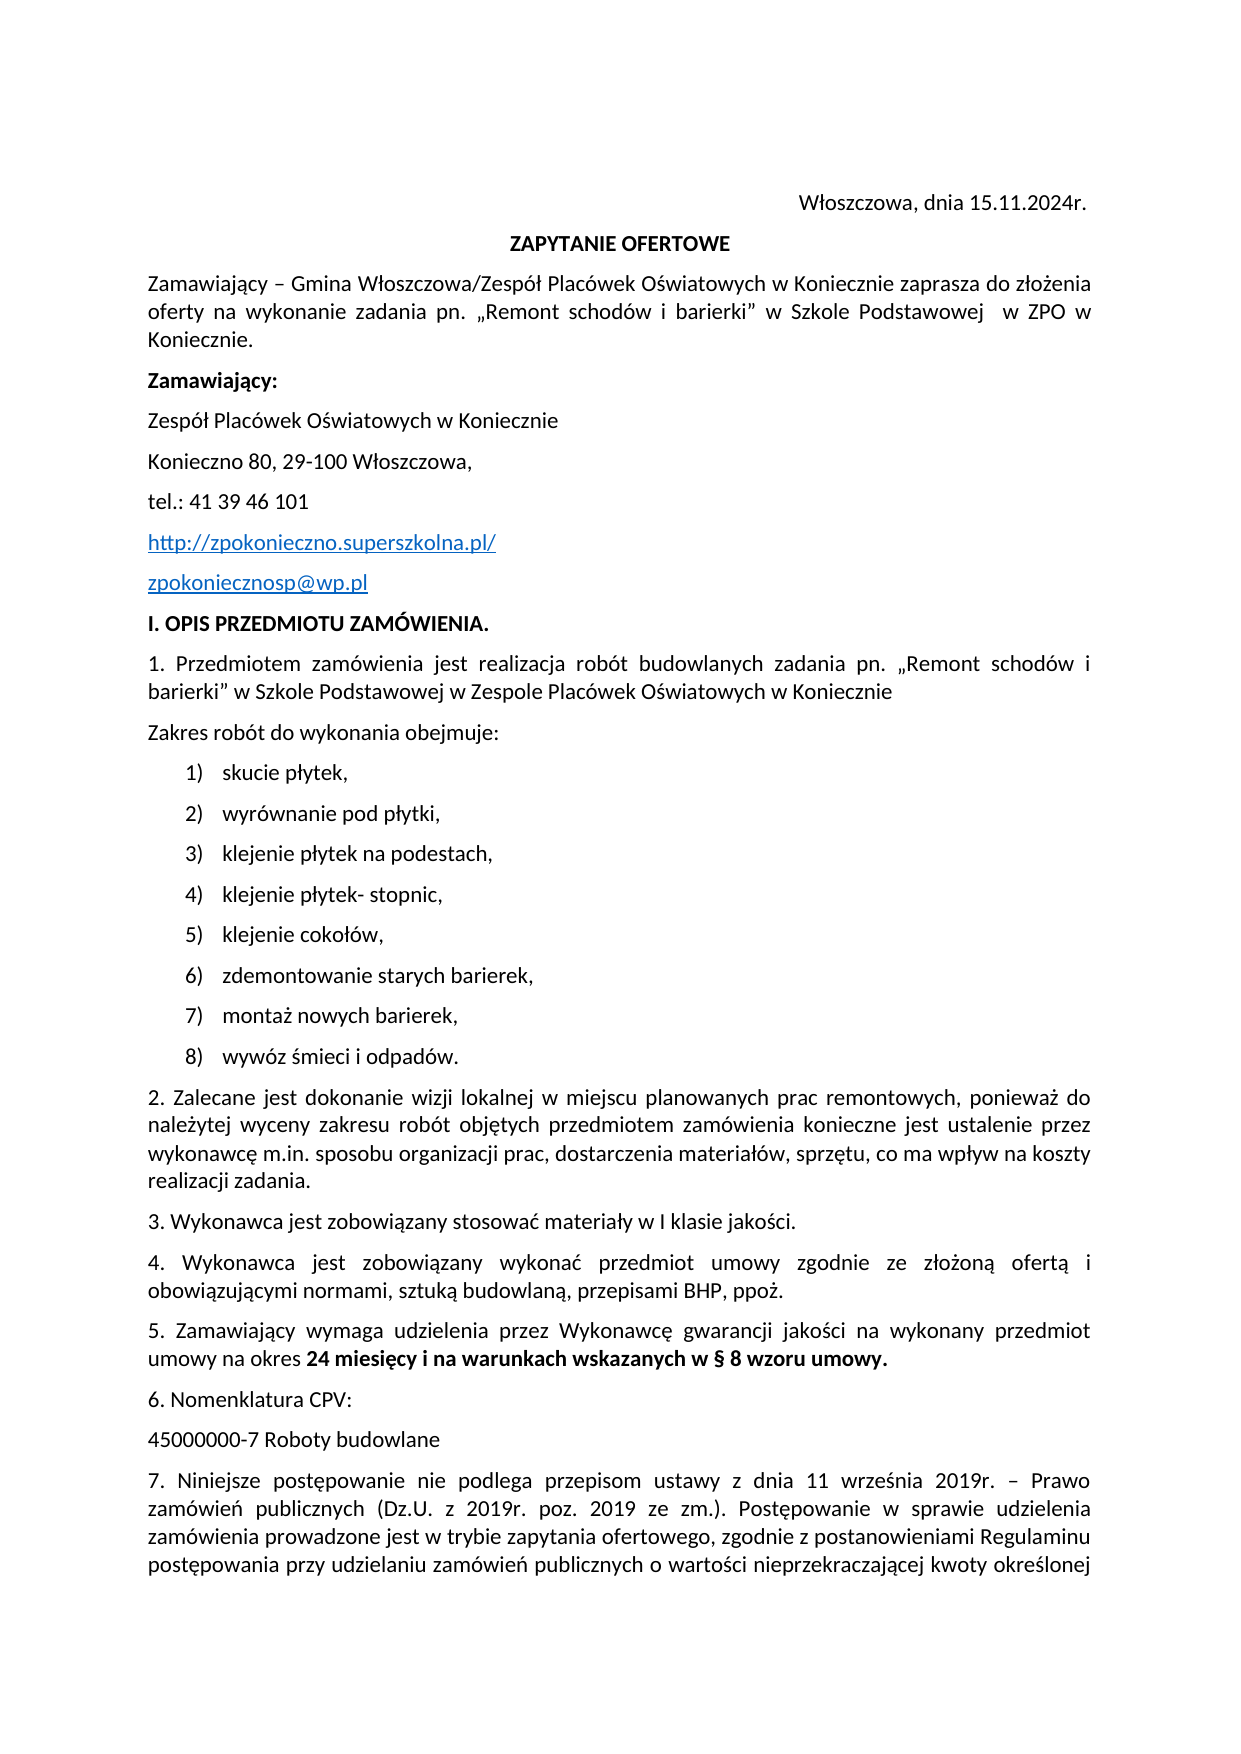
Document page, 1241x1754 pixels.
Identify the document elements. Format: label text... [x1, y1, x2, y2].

list skucie płytek, [185, 758, 1093, 786]
text 6. Nomenklatura CPV: [148, 1385, 1093, 1413]
list klejenie płytek na podestach, [185, 839, 1093, 867]
text Zespół Placówek Oświatowych w Koniecznie [148, 406, 1093, 434]
text 2. Zalecane jest dokonanie wizji lokalnej w miejscu planowanych prac remontowych, ponieważ do należytej wyceny zakresu robót objętych przedmiotem zamówienia konieczne jest ustalenie przez wykonawcę m.in. sposobu organizacji prac, dostarczenia materiałów, sprzętu, co ma wpływ na koszty realizacji zadania. [148, 1083, 1093, 1195]
text Zamawiający: [148, 366, 1093, 394]
text tel.: 41 39 46 101 [148, 487, 1093, 515]
text 4. Wykonawca jest zobowiązany wykonać przedmiot umowy zgodnie ze złożoną ofertą i obowiązującymi normami, sztuką budowlaną, przepisami BHP, ppoż. [148, 1248, 1093, 1304]
text Zamawiający – Gmina Włoszczowa/Zespół Placówek Oświatowych w Koniecznie zaprasza do złożenia oferty na wykonanie zadania pn. „Remont schodów i barierki” w Szkole Podstawowej w ZPO w Koniecznie. [148, 269, 1093, 353]
text I. OPIS PRZEDMIOTU ZAMÓWIENIA. [148, 609, 1093, 637]
list zdemontowanie starych barierek, [185, 961, 1093, 989]
text 45000000-7 Roboty budowlane [148, 1425, 1093, 1453]
list montaż nowych barierek, [185, 1002, 1093, 1029]
list klejenie płytek- stopnic, [185, 880, 1093, 908]
list wyrównanie pod płytki, [185, 799, 1093, 827]
text 7. Niniejsze postępowanie nie podlega przepisom ustawy z dnia 11 września 2019r. – Prawo zamówień publicznych (Dz.U. z 2019r. poz. 2019 ze zm.). Postępowanie w sprawie udzielenia zamówienia prowadzone jest w trybie zapytania ofertowego, zgodnie z postanowieniami Regulaminu postępowania przy udzielaniu zamówień publicznych o wartości nieprzekraczającej kwoty określonej [148, 1466, 1093, 1578]
text 1. Przedmiotem zamówienia jest realizacja robót budowlanych zadania pn. „Remont schodów i barierki” w Szkole Podstawowej w Zespole Placówek Oświatowych w Koniecznie [148, 649, 1093, 705]
text Zakres robót do wykonania obejmuje: [148, 718, 1093, 746]
list klejenie cokołów, [185, 921, 1093, 948]
text Włoszczowa, dnia 15.11.2024r. [148, 188, 1093, 216]
text http://zpokonieczno.superszkolna.pl/ [148, 528, 1093, 556]
text 5. Zamawiający wymaga udzielenia przez Wykonawcę gwarancji jakości na wykonany przedmiot umowy na okres 24 miesięcy i na warunkach wskazanych w § 8 wzoru umowy. [148, 1316, 1093, 1372]
text 3. Wykonawca jest zobowiązany stosować materiały w I klasie jakości. [148, 1207, 1093, 1235]
text Konieczno 80, 29-100 Włoszczowa, [148, 447, 1093, 475]
text zpokoniecznosp@wp.pl [148, 568, 1093, 596]
text ZAPYTANIE OFERTOWE [148, 229, 1093, 257]
list wywóz śmieci i odpadów. [185, 1042, 1093, 1070]
